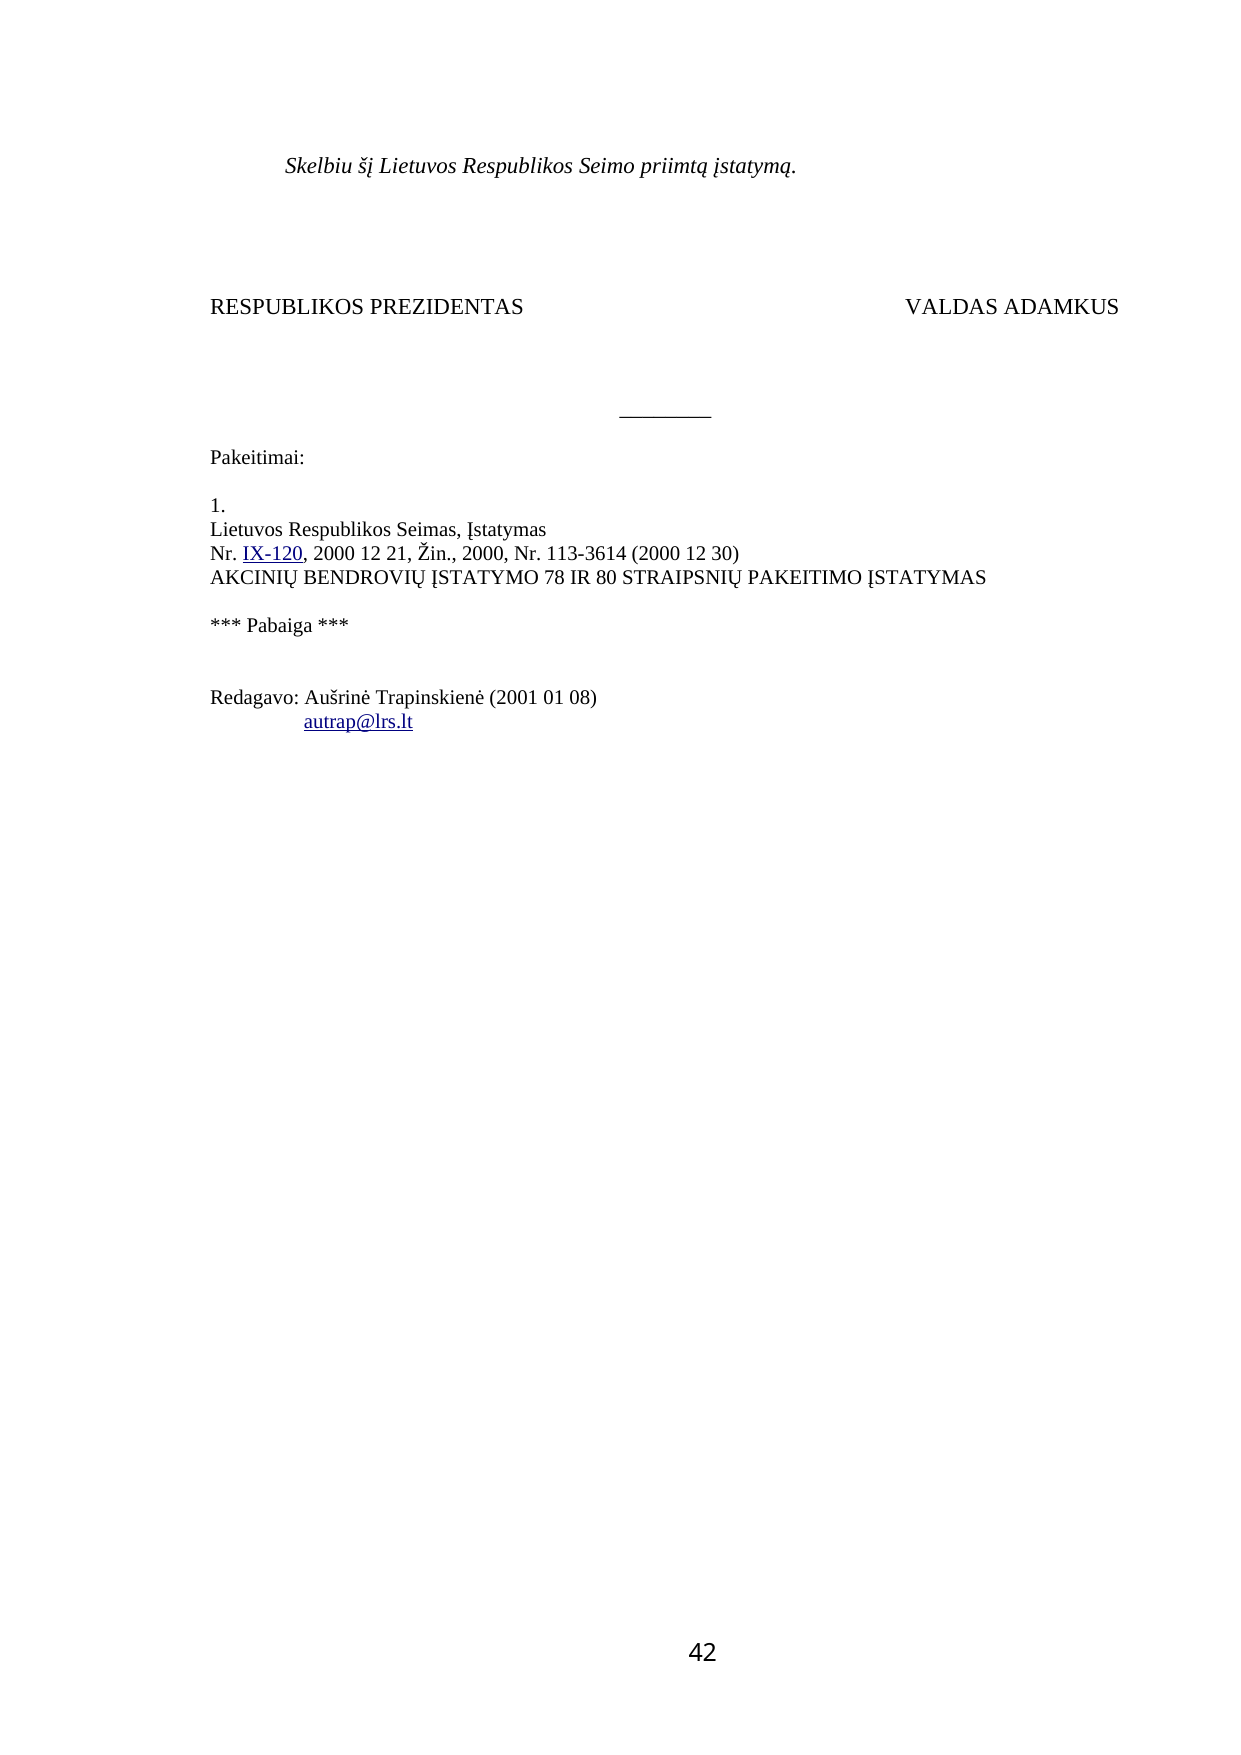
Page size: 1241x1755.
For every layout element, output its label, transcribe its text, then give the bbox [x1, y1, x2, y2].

text *** Pabaiga *** [210, 613, 1120, 637]
text 1. [210, 493, 1120, 517]
text ________ [210, 394, 1120, 421]
text autrap@lrs.lt [210, 709, 1120, 733]
text Redagavo: Aušrinė Trapinskienė (2001 01 08) [210, 685, 1120, 709]
text AKCINIŲ BENDROVIŲ ĮSTATYMO 78 IR 80 STRAIPSNIŲ PAKEITIMO ĮSTATYMAS [210, 565, 1120, 589]
text Skelbiu šį Lietuvos Respublikos Seimo priimtą įstatymą. [210, 153, 1120, 179]
text RESPUBLIKOS PREZIDENTAS VALDAS ADAMKUS [210, 293, 1120, 319]
text Pakeitimai: [210, 444, 1120, 469]
text Lietuvos Respublikos Seimas, Įstatymas [210, 517, 1120, 541]
text Nr. IX-120, 2000 12 21, Žin., 2000, Nr. 113-3614 (2000 12 30) [210, 541, 1120, 565]
